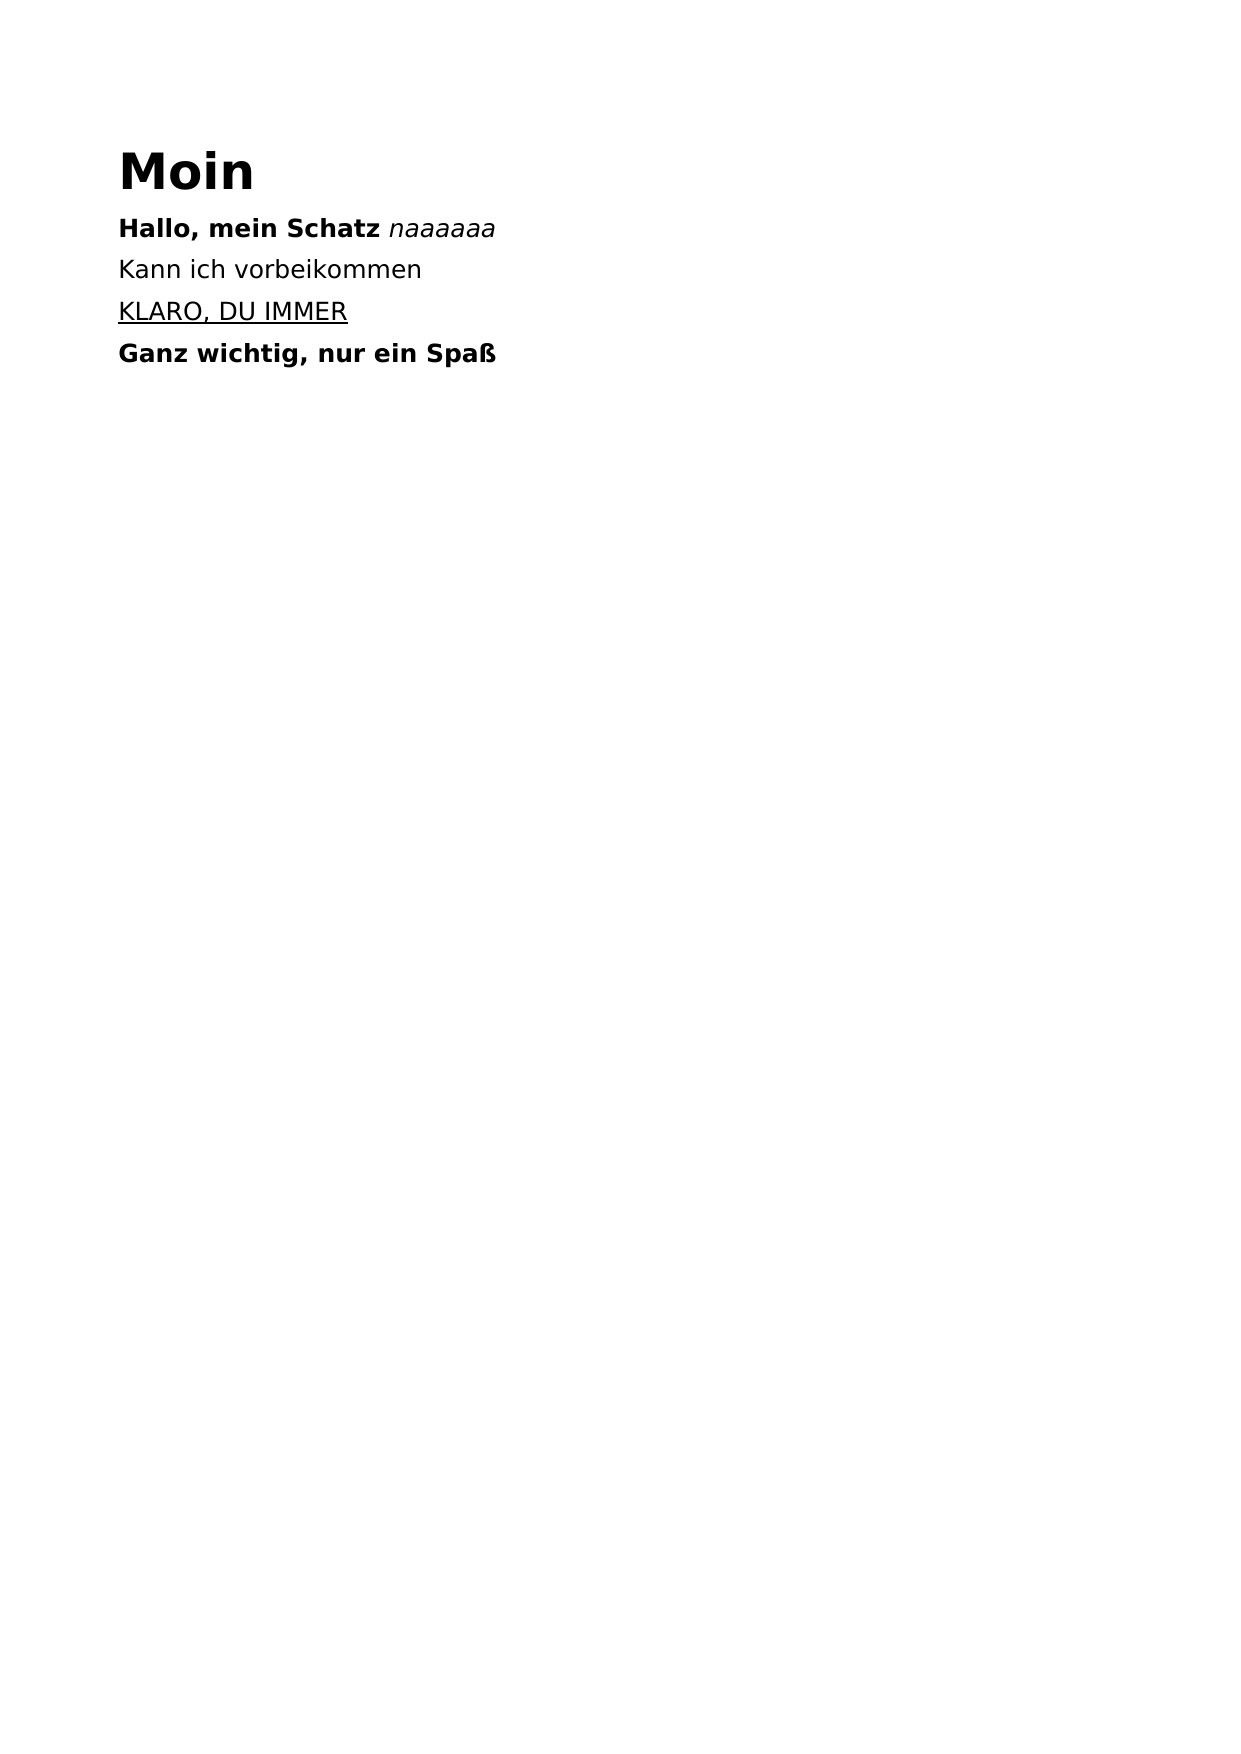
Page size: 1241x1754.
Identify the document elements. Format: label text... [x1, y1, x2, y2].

subtitle Moin [118, 143, 1122, 201]
text Hallo, mein Schatz naaaaaa [118, 214, 1122, 243]
text Kann ich vorbeikommen [118, 256, 1122, 285]
text Ganz wichtig, nur ein Spaß [118, 339, 1122, 368]
text KLARO, DU IMMER [118, 297, 1122, 326]
